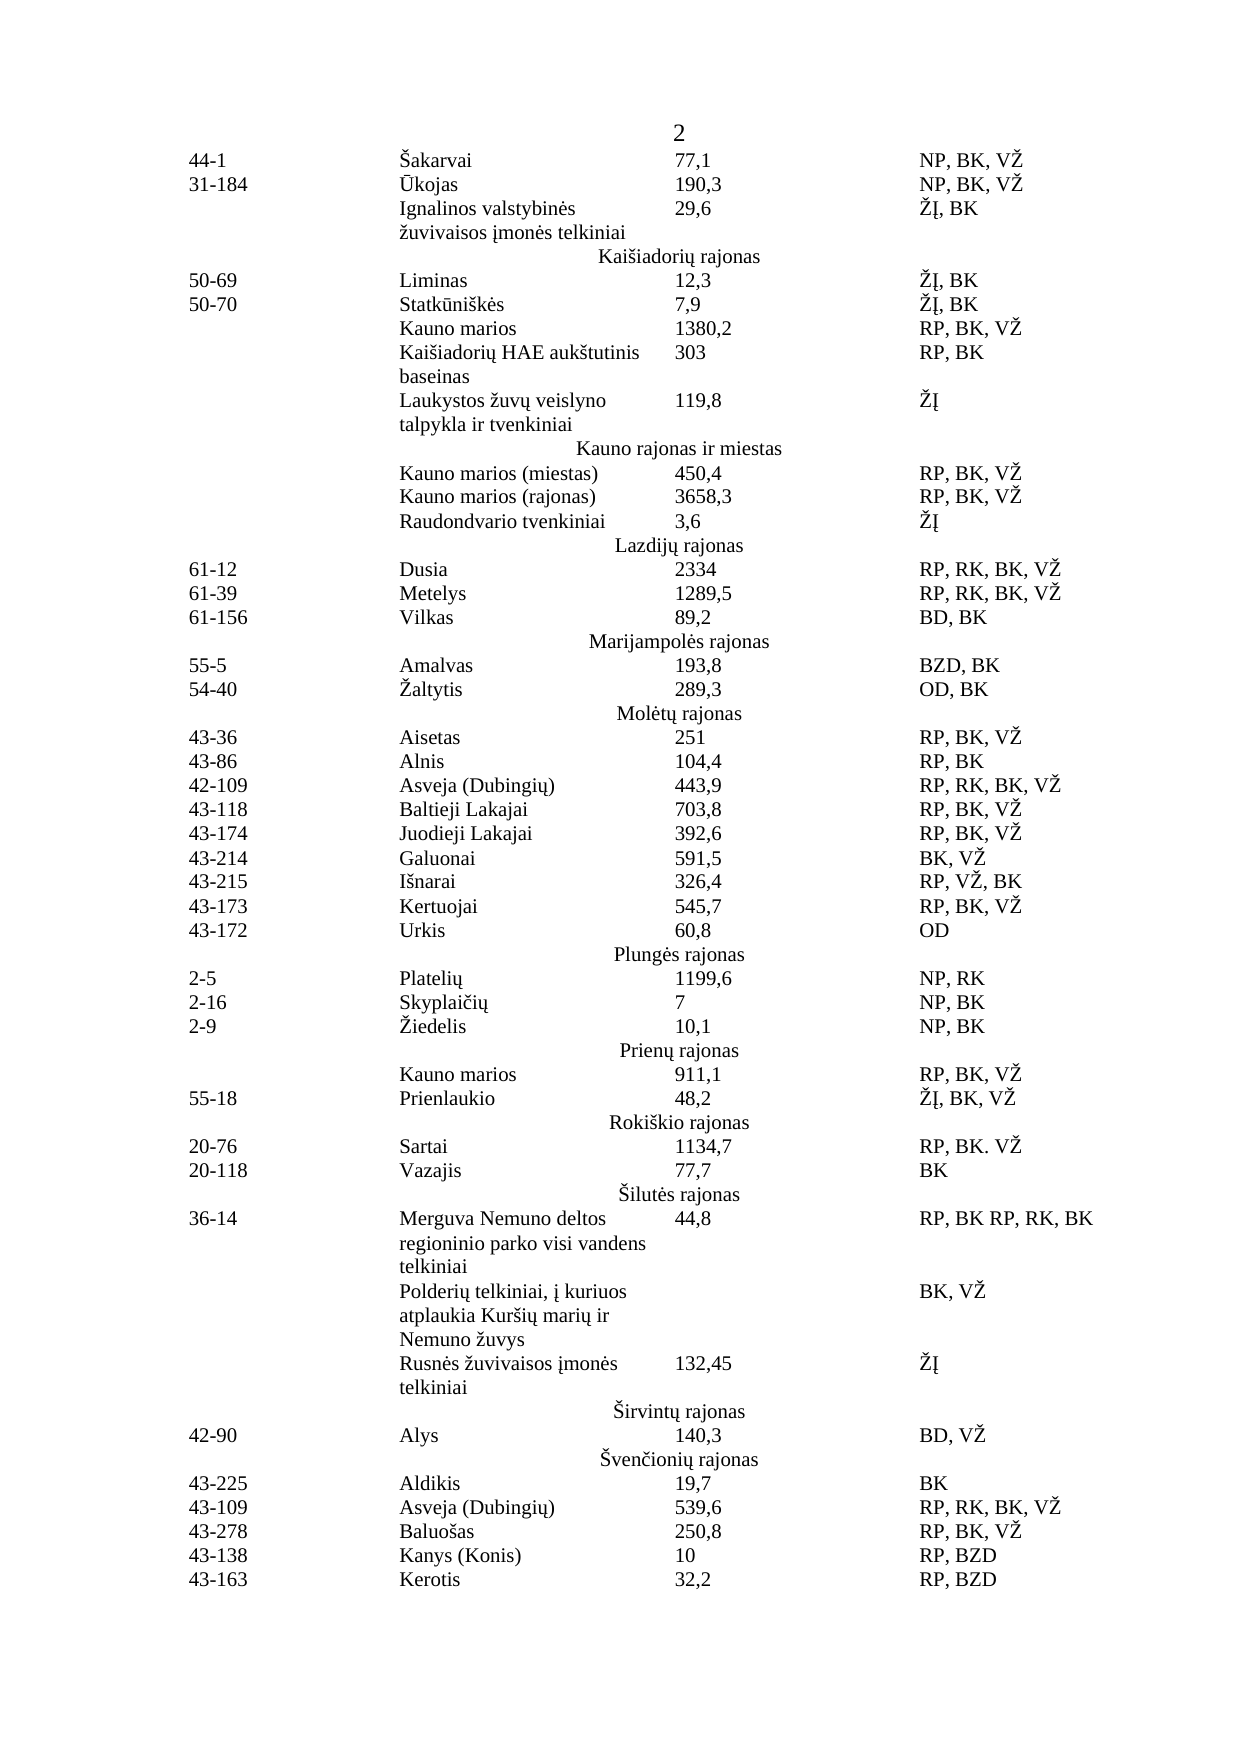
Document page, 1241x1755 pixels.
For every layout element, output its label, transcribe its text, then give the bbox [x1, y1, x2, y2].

table_cell ŽĮ [908, 1351, 1181, 1399]
table_cell 10 [663, 1543, 908, 1567]
table_cell Prienlaukio [388, 1086, 663, 1110]
table_cell OD, BK [908, 677, 1181, 701]
table_cell RP, BK, VŽ [908, 1519, 1181, 1543]
table_cell [177, 1062, 388, 1086]
table_cell Ūkojas [388, 172, 663, 196]
table_cell 61-156 [177, 605, 388, 629]
table_cell 289,3 [663, 677, 908, 701]
table_cell ŽĮ, BK [908, 268, 1181, 292]
table_cell Baltieji Lakajai [388, 797, 663, 821]
table_cell Kanys (Konis) [388, 1543, 663, 1567]
table_cell RP, VŽ, BK [908, 870, 1181, 893]
table_cell Asveja (Dubingių) [388, 1495, 663, 1519]
table_cell 77,1 [663, 148, 908, 172]
table_cell RP, BK RP, RK, BK [908, 1206, 1181, 1278]
table_cell ŽĮ, BK [908, 292, 1181, 316]
table_cell 44-1 [177, 148, 388, 172]
table_cell Išnarai [388, 870, 663, 893]
table_cell 44,8 [663, 1206, 908, 1278]
table_cell RP, BZD [908, 1567, 1181, 1591]
table_cell [177, 196, 388, 244]
table_cell Baluošas [388, 1519, 663, 1543]
table_cell Polderių telkiniai, į kuriuos atplaukia Kuršių marių ir Nemuno žuvys [388, 1279, 663, 1351]
table_cell 43-214 [177, 845, 388, 869]
table_cell [177, 388, 388, 436]
table_cell Aldikis [388, 1471, 663, 1495]
table_cell Statkūniškės [388, 292, 663, 316]
table_cell Skyplaičių [388, 990, 663, 1014]
table_cell NP, RK [908, 966, 1181, 990]
table_cell RP, RK, BK, VŽ [908, 557, 1181, 581]
table_cell 10,1 [663, 1014, 908, 1038]
table_cell 545,7 [663, 894, 908, 918]
table_cell Kauno marios (rajonas) [388, 485, 663, 508]
table_cell Laukystos žuvų veislyno talpykla ir tvenkiniai [388, 388, 663, 436]
table_cell 32,2 [663, 1567, 908, 1591]
table_cell 3,6 [663, 509, 908, 533]
table_cell Šilutės rajonas [177, 1182, 1181, 1206]
table_cell 48,2 [663, 1086, 908, 1110]
table_cell 20-118 [177, 1158, 388, 1182]
table_cell Molėtų rajonas [177, 701, 1181, 725]
table_cell 2-5 [177, 966, 388, 990]
table_cell 450,4 [663, 460, 908, 484]
table_cell 61-39 [177, 581, 388, 605]
table_cell BK, VŽ [908, 845, 1181, 869]
table_cell Sartai [388, 1134, 663, 1158]
table_cell RP, BK, VŽ [908, 821, 1181, 845]
table_cell RP, RK, BK, VŽ [908, 773, 1181, 797]
table_cell RP, RK, BK, VŽ [908, 581, 1181, 605]
table_cell OD [908, 918, 1181, 942]
table_cell NP, BK, VŽ [908, 172, 1181, 196]
table_cell Plungės rajonas [177, 942, 1181, 966]
table_cell Merguva Nemuno deltos regioninio parko visi vandens telkiniai [388, 1206, 663, 1278]
table_cell BD, BK [908, 605, 1181, 629]
table_cell RP, BK, VŽ [908, 725, 1181, 749]
table_cell [177, 1279, 388, 1351]
table_cell RP, BK, VŽ [908, 1062, 1181, 1086]
table_cell 303 [663, 340, 908, 388]
table_cell Vilkas [388, 605, 663, 629]
table_cell 190,3 [663, 172, 908, 196]
table_cell 104,4 [663, 749, 908, 773]
table_cell 20-76 [177, 1134, 388, 1158]
table_cell ŽĮ, BK [908, 196, 1181, 244]
table_cell 43-215 [177, 870, 388, 893]
table_cell Kaišiadorių rajonas [177, 244, 1181, 268]
table_cell 43-36 [177, 725, 388, 749]
table_cell [177, 509, 388, 533]
table_cell [663, 1279, 908, 1351]
table_cell Širvintų rajonas [177, 1399, 1181, 1423]
table_cell Asveja (Dubingių) [388, 773, 663, 797]
table_cell RP, BK, VŽ [908, 797, 1181, 821]
table_cell 443,9 [663, 773, 908, 797]
table_cell 50-70 [177, 292, 388, 316]
table_cell [177, 485, 388, 508]
table_cell 132,45 [663, 1351, 908, 1399]
table_cell 43-172 [177, 918, 388, 942]
table_cell 911,1 [663, 1062, 908, 1086]
table_cell 36-14 [177, 1206, 388, 1278]
table_cell 55-5 [177, 653, 388, 677]
table_cell 7 [663, 990, 908, 1014]
table_cell Platelių [388, 966, 663, 990]
table_cell Kauno rajonas ir miestas [177, 436, 1181, 460]
table_cell 326,4 [663, 870, 908, 893]
table_cell Alnis [388, 749, 663, 773]
table_cell RP, BK [908, 749, 1181, 773]
table_cell NP, BK [908, 990, 1181, 1014]
table_cell 43-86 [177, 749, 388, 773]
table_cell RP, BK, VŽ [908, 460, 1181, 484]
table_cell 43-138 [177, 1543, 388, 1567]
table_cell 42-109 [177, 773, 388, 797]
table_cell Šakarvai [388, 148, 663, 172]
table_cell 591,5 [663, 845, 908, 869]
table_cell RP, BK. VŽ [908, 1134, 1181, 1158]
table_cell 43-173 [177, 894, 388, 918]
table_cell RP, BZD [908, 1543, 1181, 1567]
table_cell ŽĮ, BK, VŽ [908, 1086, 1181, 1110]
table_cell Švenčionių rajonas [177, 1447, 1181, 1471]
table_cell Kauno marios [388, 1062, 663, 1086]
table_cell NP, BK [908, 1014, 1181, 1038]
table_cell 1134,7 [663, 1134, 908, 1158]
table_cell 2-16 [177, 990, 388, 1014]
table_cell 2-9 [177, 1014, 388, 1038]
table_cell 29,6 [663, 196, 908, 244]
table_cell Kauno marios [388, 316, 663, 340]
table_cell 392,6 [663, 821, 908, 845]
table_cell Vazajis [388, 1158, 663, 1182]
table_cell [177, 460, 388, 484]
table_cell Kauno marios (miestas) [388, 460, 663, 484]
table_cell Rokiškio rajonas [177, 1110, 1181, 1134]
table_cell RP, BK, VŽ [908, 316, 1181, 340]
table_cell 54-40 [177, 677, 388, 701]
table_cell 43-225 [177, 1471, 388, 1495]
table_cell Rusnės žuvivaisos įmonės telkiniai [388, 1351, 663, 1399]
table_cell Kerotis [388, 1567, 663, 1591]
table_cell Aisetas [388, 725, 663, 749]
table_cell RP, RK, BK, VŽ [908, 1495, 1181, 1519]
table_cell RP, BK [908, 340, 1181, 388]
table_cell [177, 316, 388, 340]
table_cell BK [908, 1158, 1181, 1182]
table_cell Juodieji Lakajai [388, 821, 663, 845]
table_cell 193,8 [663, 653, 908, 677]
table_cell [177, 1351, 388, 1399]
table_cell 1289,5 [663, 581, 908, 605]
table_cell ŽĮ [908, 509, 1181, 533]
table_cell 43-109 [177, 1495, 388, 1519]
table_cell 31-184 [177, 172, 388, 196]
table_cell Prienų rajonas [177, 1038, 1181, 1062]
table_cell 539,6 [663, 1495, 908, 1519]
table_cell [177, 340, 388, 388]
table_cell Raudondvario tvenkiniai [388, 509, 663, 533]
table_cell 43-278 [177, 1519, 388, 1543]
table_cell Metelys [388, 581, 663, 605]
table_cell Ignalinos valstybinės žuvivaisos įmonės telkiniai [388, 196, 663, 244]
table_cell 42-90 [177, 1423, 388, 1447]
table_cell 43-174 [177, 821, 388, 845]
table_cell 19,7 [663, 1471, 908, 1495]
table_cell BZD, BK [908, 653, 1181, 677]
table_cell 1380,2 [663, 316, 908, 340]
table_cell Dusia [388, 557, 663, 581]
table_cell BK, VŽ [908, 1279, 1181, 1351]
table_cell Alys [388, 1423, 663, 1447]
table_cell Marijampolės rajonas [177, 629, 1181, 653]
table_cell 61-12 [177, 557, 388, 581]
table_cell BK [908, 1471, 1181, 1495]
table_cell 2334 [663, 557, 908, 581]
table_cell 60,8 [663, 918, 908, 942]
table_cell 3658,3 [663, 485, 908, 508]
table_cell Kaišiadorių HAE aukštutinis baseinas [388, 340, 663, 388]
table_cell NP, BK, VŽ [908, 148, 1181, 172]
table_cell Urkis [388, 918, 663, 942]
table_cell 140,3 [663, 1423, 908, 1447]
table_cell 50-69 [177, 268, 388, 292]
table_cell ŽĮ [908, 388, 1181, 436]
table_cell Žaltytis [388, 677, 663, 701]
table_cell 251 [663, 725, 908, 749]
table_cell 12,3 [663, 268, 908, 292]
table_cell Liminas [388, 268, 663, 292]
table_cell 703,8 [663, 797, 908, 821]
table_cell 250,8 [663, 1519, 908, 1543]
table_cell 1199,6 [663, 966, 908, 990]
table_cell RP, BK, VŽ [908, 485, 1181, 508]
table_cell 43-118 [177, 797, 388, 821]
table_cell Kertuojai [388, 894, 663, 918]
table_cell Žiedelis [388, 1014, 663, 1038]
table_cell Galuonai [388, 845, 663, 869]
table_cell 89,2 [663, 605, 908, 629]
table_cell Amalvas [388, 653, 663, 677]
table_cell 77,7 [663, 1158, 908, 1182]
table_cell 119,8 [663, 388, 908, 436]
table_cell 55-18 [177, 1086, 388, 1110]
table_cell Lazdijų rajonas [177, 533, 1181, 557]
table_cell BD, VŽ [908, 1423, 1181, 1447]
table_cell 43-163 [177, 1567, 388, 1591]
table_cell 7,9 [663, 292, 908, 316]
table_cell RP, BK, VŽ [908, 894, 1181, 918]
